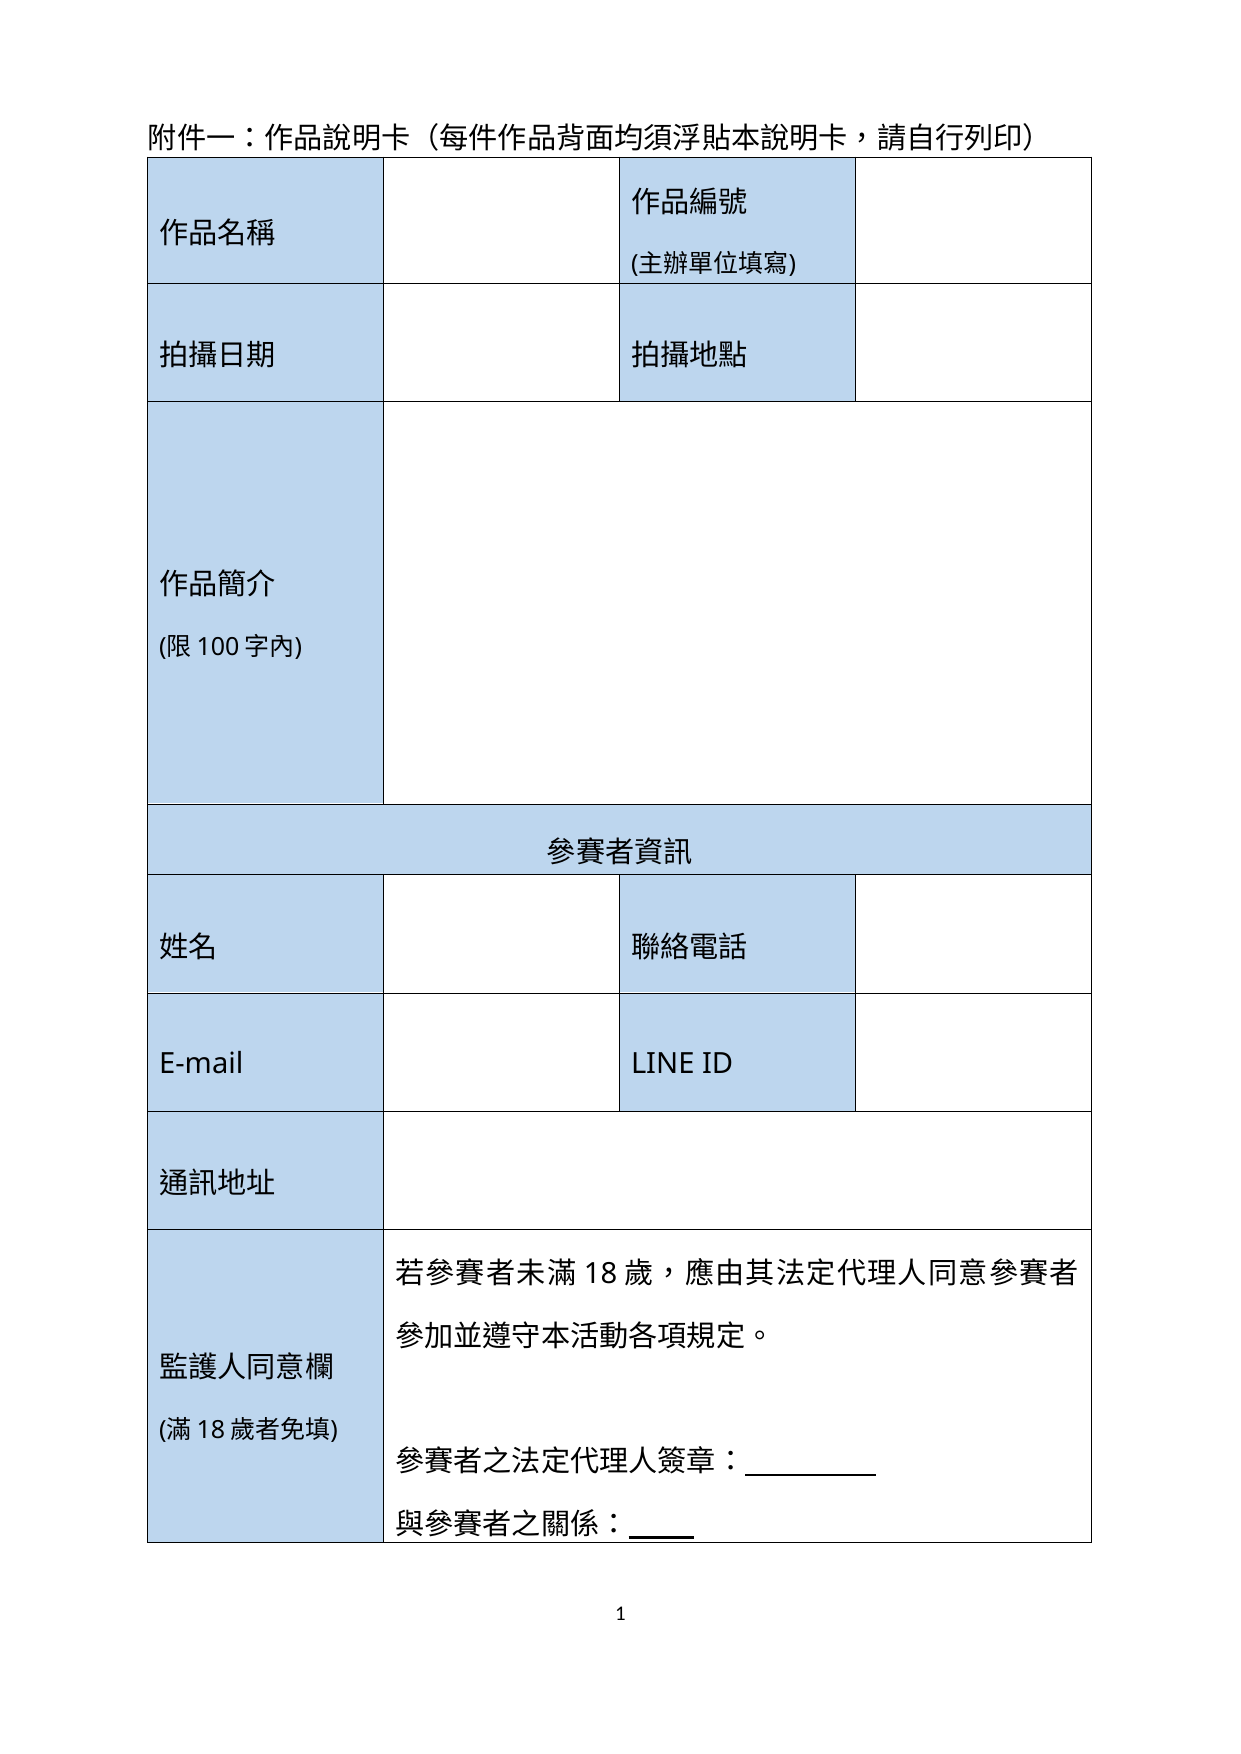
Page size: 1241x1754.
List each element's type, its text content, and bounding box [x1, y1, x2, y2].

table_cell [384, 284, 619, 401]
table_header [856, 158, 1091, 283]
table_header 作品編號 (主辦單位填寫) [620, 158, 855, 283]
table_cell 作品簡介 (限100字內) [148, 402, 383, 803]
table_cell E-mail [148, 994, 383, 1111]
table_cell [384, 1112, 1091, 1229]
text 附件一：作品說明卡（每件作品背面均須浮貼本說明卡，請自行列印） [148, 94, 1092, 157]
table_cell 若參賽者未滿18歲，應由其法定代理人同意參賽者參加並遵守本活動各項規定。 參賽者之法定代理人簽章： 與參賽者之關係： [384, 1230, 1091, 1542]
table_cell [384, 994, 619, 1111]
table_cell 姓名 [148, 875, 383, 992]
table_cell [384, 875, 619, 992]
table_cell 通訊地址 [148, 1112, 383, 1229]
table_cell 拍攝日期 [148, 284, 383, 401]
table_cell LINE ID [620, 994, 855, 1111]
table_cell 拍攝地點 [620, 284, 855, 401]
table_cell [384, 402, 1091, 803]
table_header 作品名稱 [148, 158, 383, 283]
table_cell [856, 284, 1091, 401]
table_cell 聯絡電話 [620, 875, 855, 992]
table_cell 參賽者資訊 [148, 805, 1091, 874]
table_cell [856, 875, 1091, 992]
table_cell 監護人同意欄 (滿18歲者免填) [148, 1230, 383, 1542]
table_cell [856, 994, 1091, 1111]
table_header [384, 158, 619, 283]
